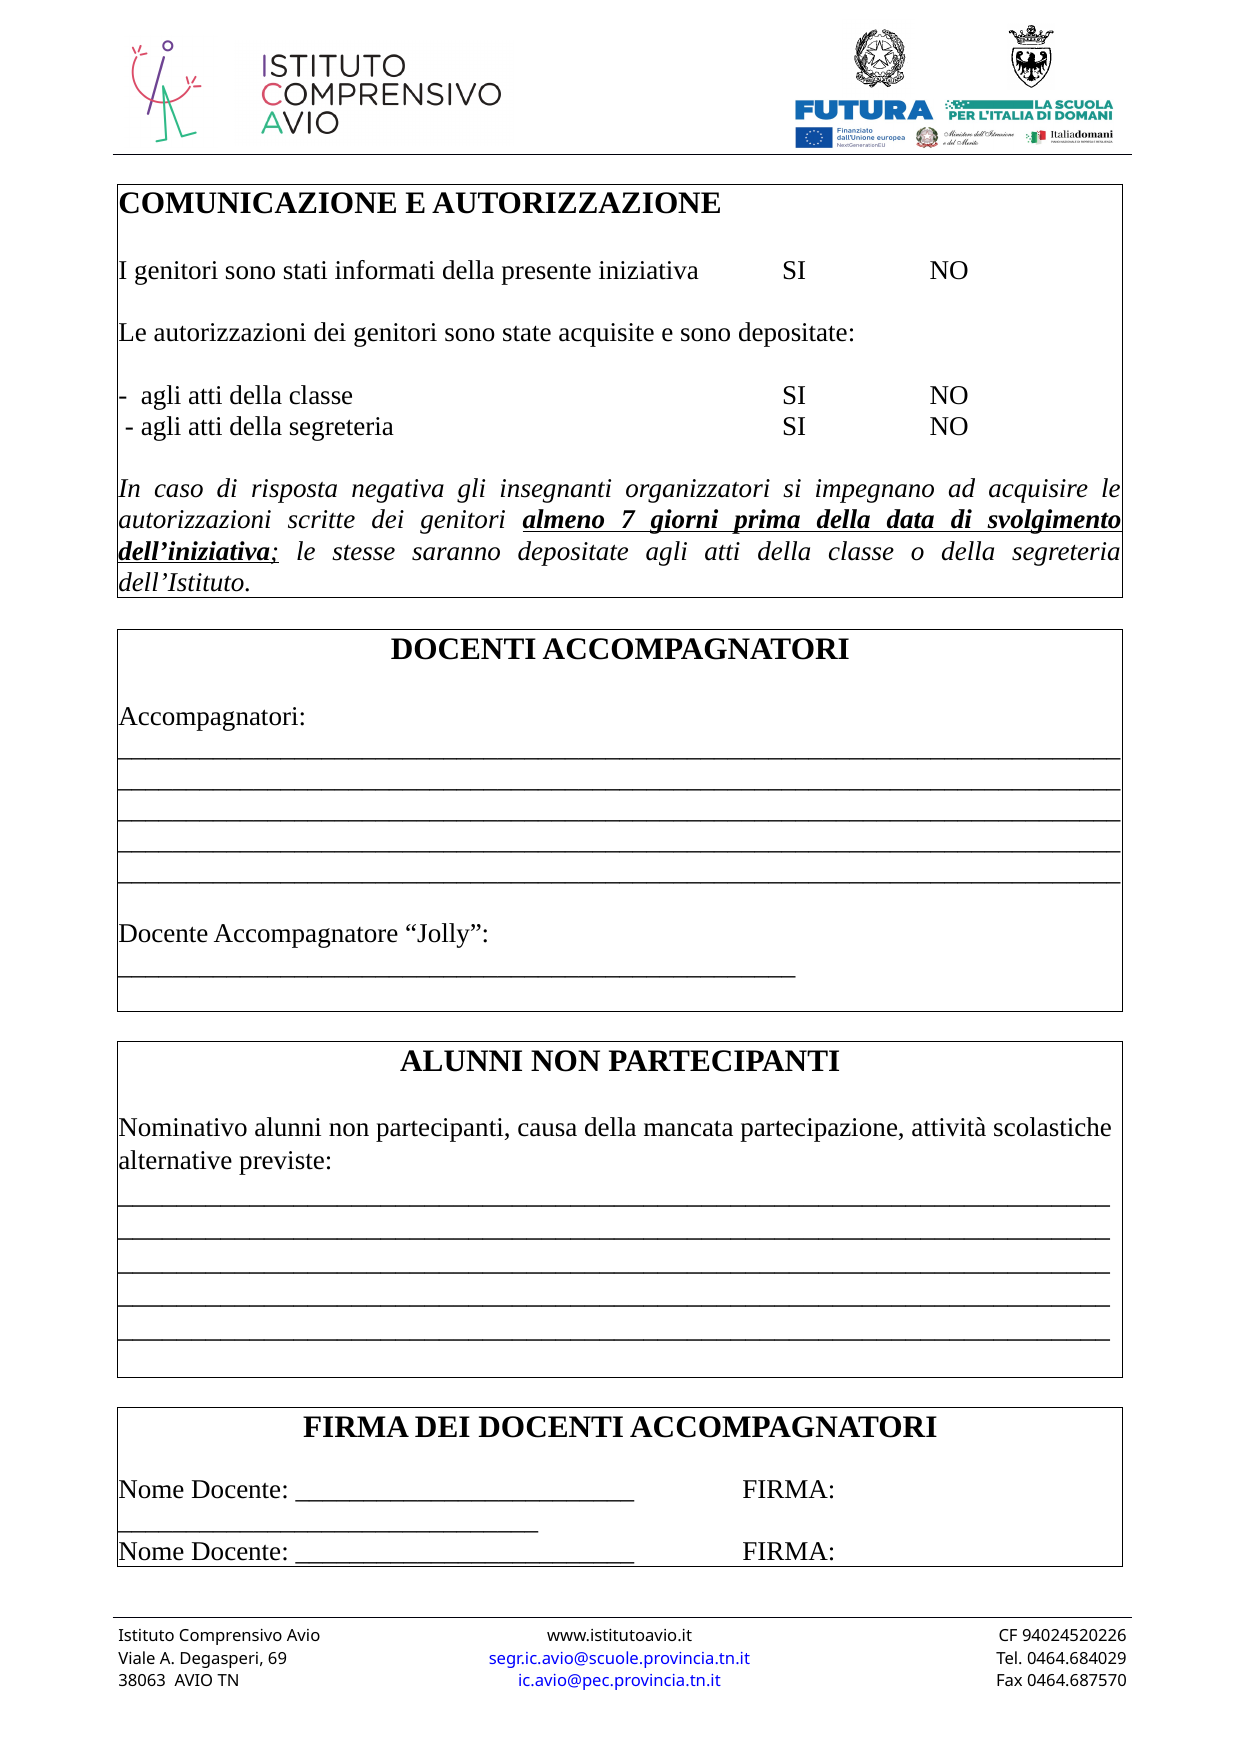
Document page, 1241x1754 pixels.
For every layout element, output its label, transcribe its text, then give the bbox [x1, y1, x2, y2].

text - agli atti della classe SI ⁭ NO ⁭ [118, 379, 1122, 410]
text Le autorizzazioni dei genitori sono state acquisite e sono depositate: [118, 317, 1122, 348]
picture [842, 19, 915, 98]
text Accompagnatori: __________________________________________________________________________ [118, 699, 1122, 762]
text DOCENTI ACCOMPAGNATORI [118, 630, 1122, 666]
picture [794, 99, 1114, 150]
text Nome Docente: _________________________ FIRMA: _______________________________ [118, 1473, 1122, 1534]
text In caso di risposta negativa gli insegnanti organizzatori si impegnano ad acquisire le autorizzazioni scritte dei genitori almeno 7 giorni prima della data di svolgimento dell’iniziativa; le stesse saranno depositate agli atti della classe o della segreteria dell’Istituto. [118, 471, 1122, 597]
text Nominativo alunni non partecipanti, causa della mancata partecipazione, attività scolastiche alternative previste: ____________________________________________________________________________________________________________________________________________________________________________________________________________________________________________________________________________________________________________________________________________________ [118, 1111, 1122, 1344]
text - agli atti della segreteria SI ⁭ NO ⁭ [118, 410, 1122, 441]
text FIRMA DEI DOCENTI ACCOMPAGNATORI [118, 1408, 1122, 1444]
text Nome Docente: _________________________ FIRMA: [118, 1534, 1122, 1566]
picture [124, 35, 218, 148]
text COMUNICAZIONE E AUTORIZZAZIONE [118, 185, 1122, 221]
text ________________________________________________________________________________________________________________________________________________________________________________________________________________________________________________________________________________________________________ [118, 762, 1122, 886]
text I genitori sono stati informati della presente iniziativa SI ⁭ NO ⁭ [118, 254, 1122, 285]
text ALUNNI NON PARTECIPANTI [118, 1042, 1122, 1078]
picture [1007, 23, 1055, 90]
picture [234, 103, 515, 146]
text Docente Accompagnatore “Jolly”: __________________________________________________ [118, 918, 1122, 980]
